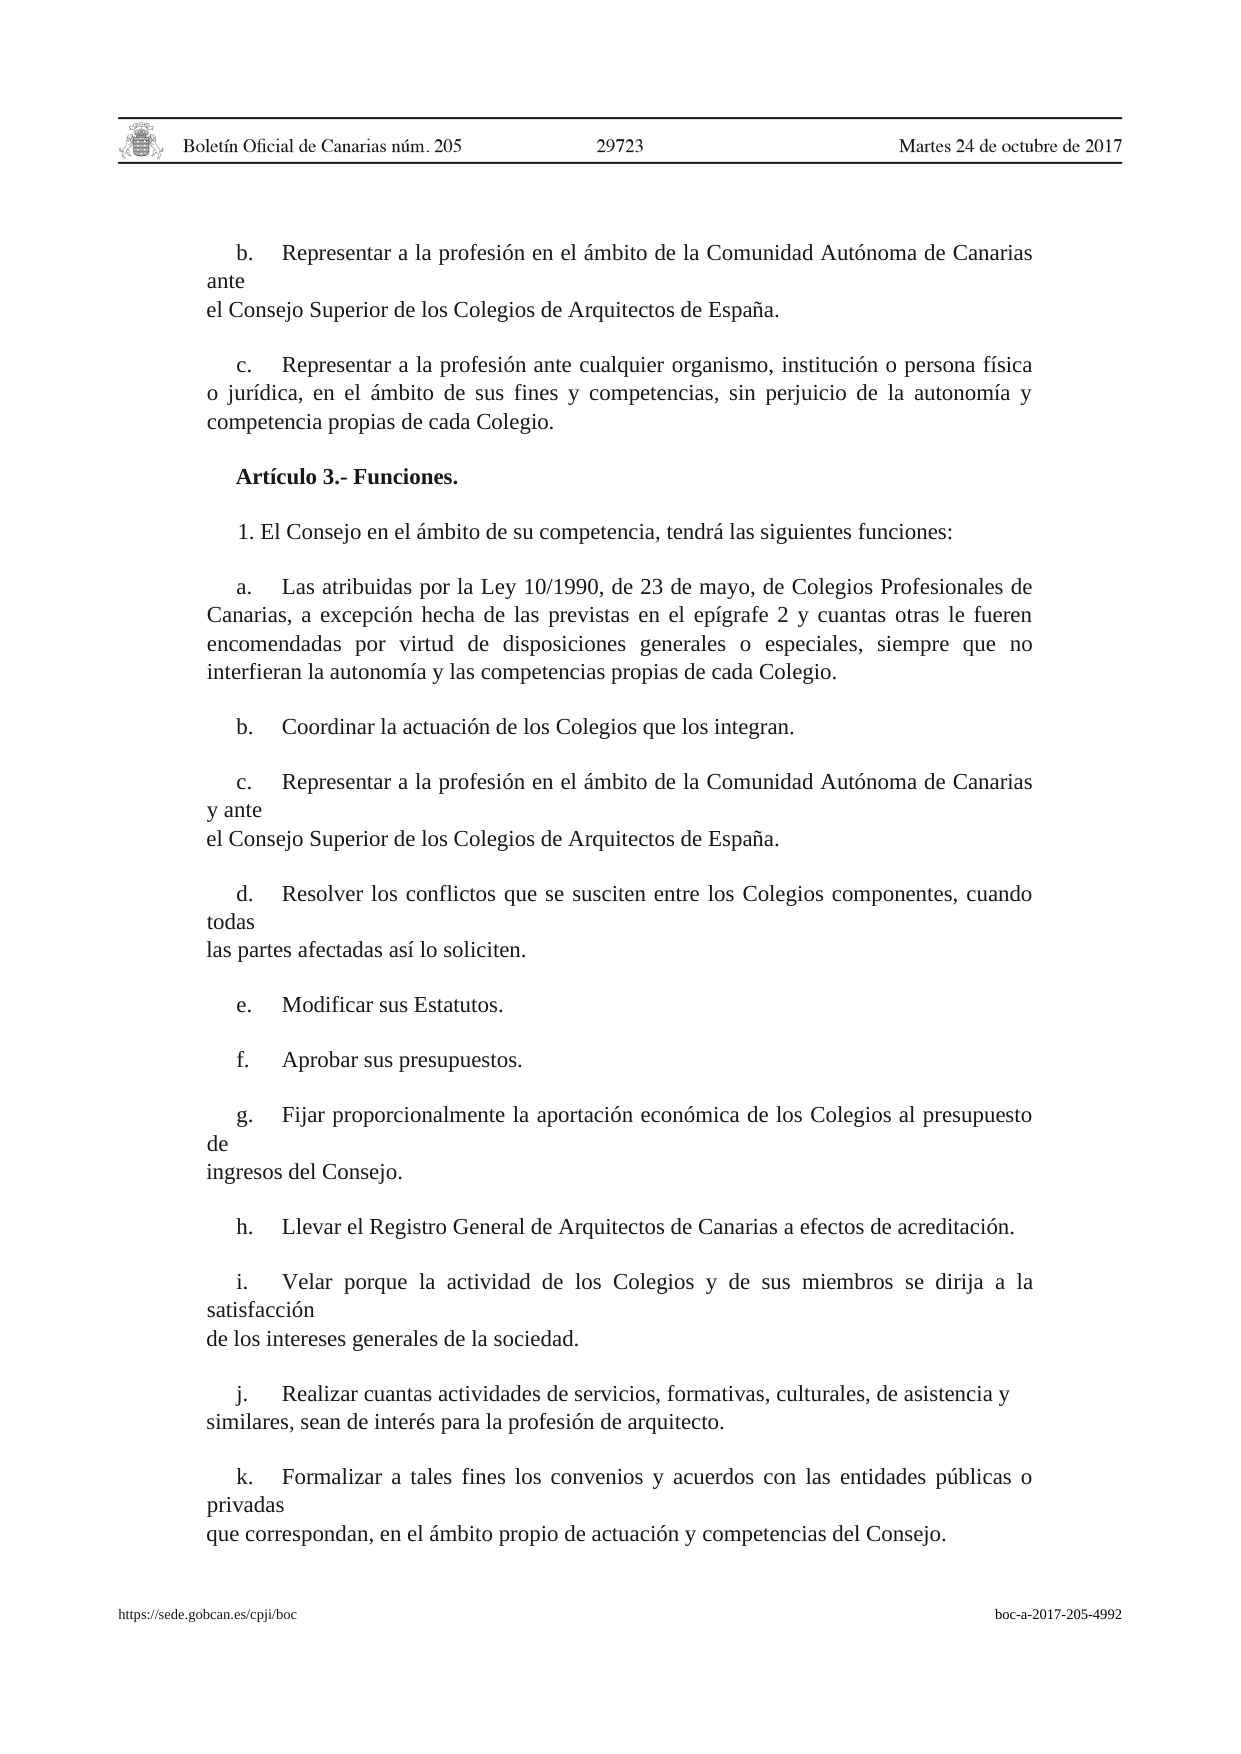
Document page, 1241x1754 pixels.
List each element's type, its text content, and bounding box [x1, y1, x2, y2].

list Representar a la profesión ante cualquier organismo, institución o persona física o jurídica, en el ámbito de sus fines y competencias, sin perjuicio de la autonomía y competencia propias de cada Colegio. [207, 351, 1034, 434]
list Llevar el Registro General de Arquitectos de Canarias a efectos de acreditación. [207, 1213, 1034, 1239]
list Formalizar a tales fines los convenios y acuerdos con las entidades públicas o privadas [207, 1463, 1034, 1518]
list Las atribuidas por la Ley 10/1990, de 23 de mayo, de Colegios Profesionales de Canarias, a excepción hecha de las previstas en el epígrafe 2 y cuantas otras le fueren encomendadas por virtud de disposiciones generales o especiales, siempre que no interfieran la autonomía y las competencias propias de cada Colegio. [207, 573, 1034, 684]
list Realizar cuantas actividades de servicios, formativas, culturales, de asistencia y [207, 1380, 1034, 1406]
text que correspondan, en el ámbito propio de actuación y competencias del Consejo. [206, 1520, 1034, 1546]
list Aprobar sus presupuestos. [207, 1046, 1034, 1073]
text similares, sean de interés para la profesión de arquitecto. [206, 1408, 1034, 1434]
list Modificar sus Estatutos. [207, 991, 1034, 1018]
list Fijar proporcionalmente la aportación económica de los Colegios al presupuesto de [207, 1101, 1034, 1156]
text Artículo 3.- Funciones. [236, 463, 1034, 489]
list Representar a la profesión en el ámbito de la Comunidad Autónoma de Canarias ante [207, 239, 1034, 294]
text 1. El Consejo en el ámbito de su competencia, tendrá las siguientes funciones: [237, 518, 1034, 544]
list Velar porque la actividad de los Colegios y de sus miembros se dirija a la satisfacción [207, 1268, 1034, 1323]
list Resolver los conflictos que se susciten entre los Colegios componentes, cuando todas [207, 880, 1034, 934]
text el Consejo Superior de los Colegios de Arquitectos de España. [206, 825, 1034, 851]
text ingresos del Consejo. [206, 1158, 1034, 1184]
text de los intereses generales de la sociedad. [206, 1325, 1034, 1351]
text las partes afectadas así lo soliciten. [206, 937, 1034, 963]
list Coordinar la actuación de los Colegios que los integran. [207, 713, 1034, 739]
list Representar a la profesión en el ámbito de la Comunidad Autónoma de Canarias y ante [207, 768, 1034, 823]
text el Consejo Superior de los Colegios de Arquitectos de España. [206, 296, 1034, 322]
